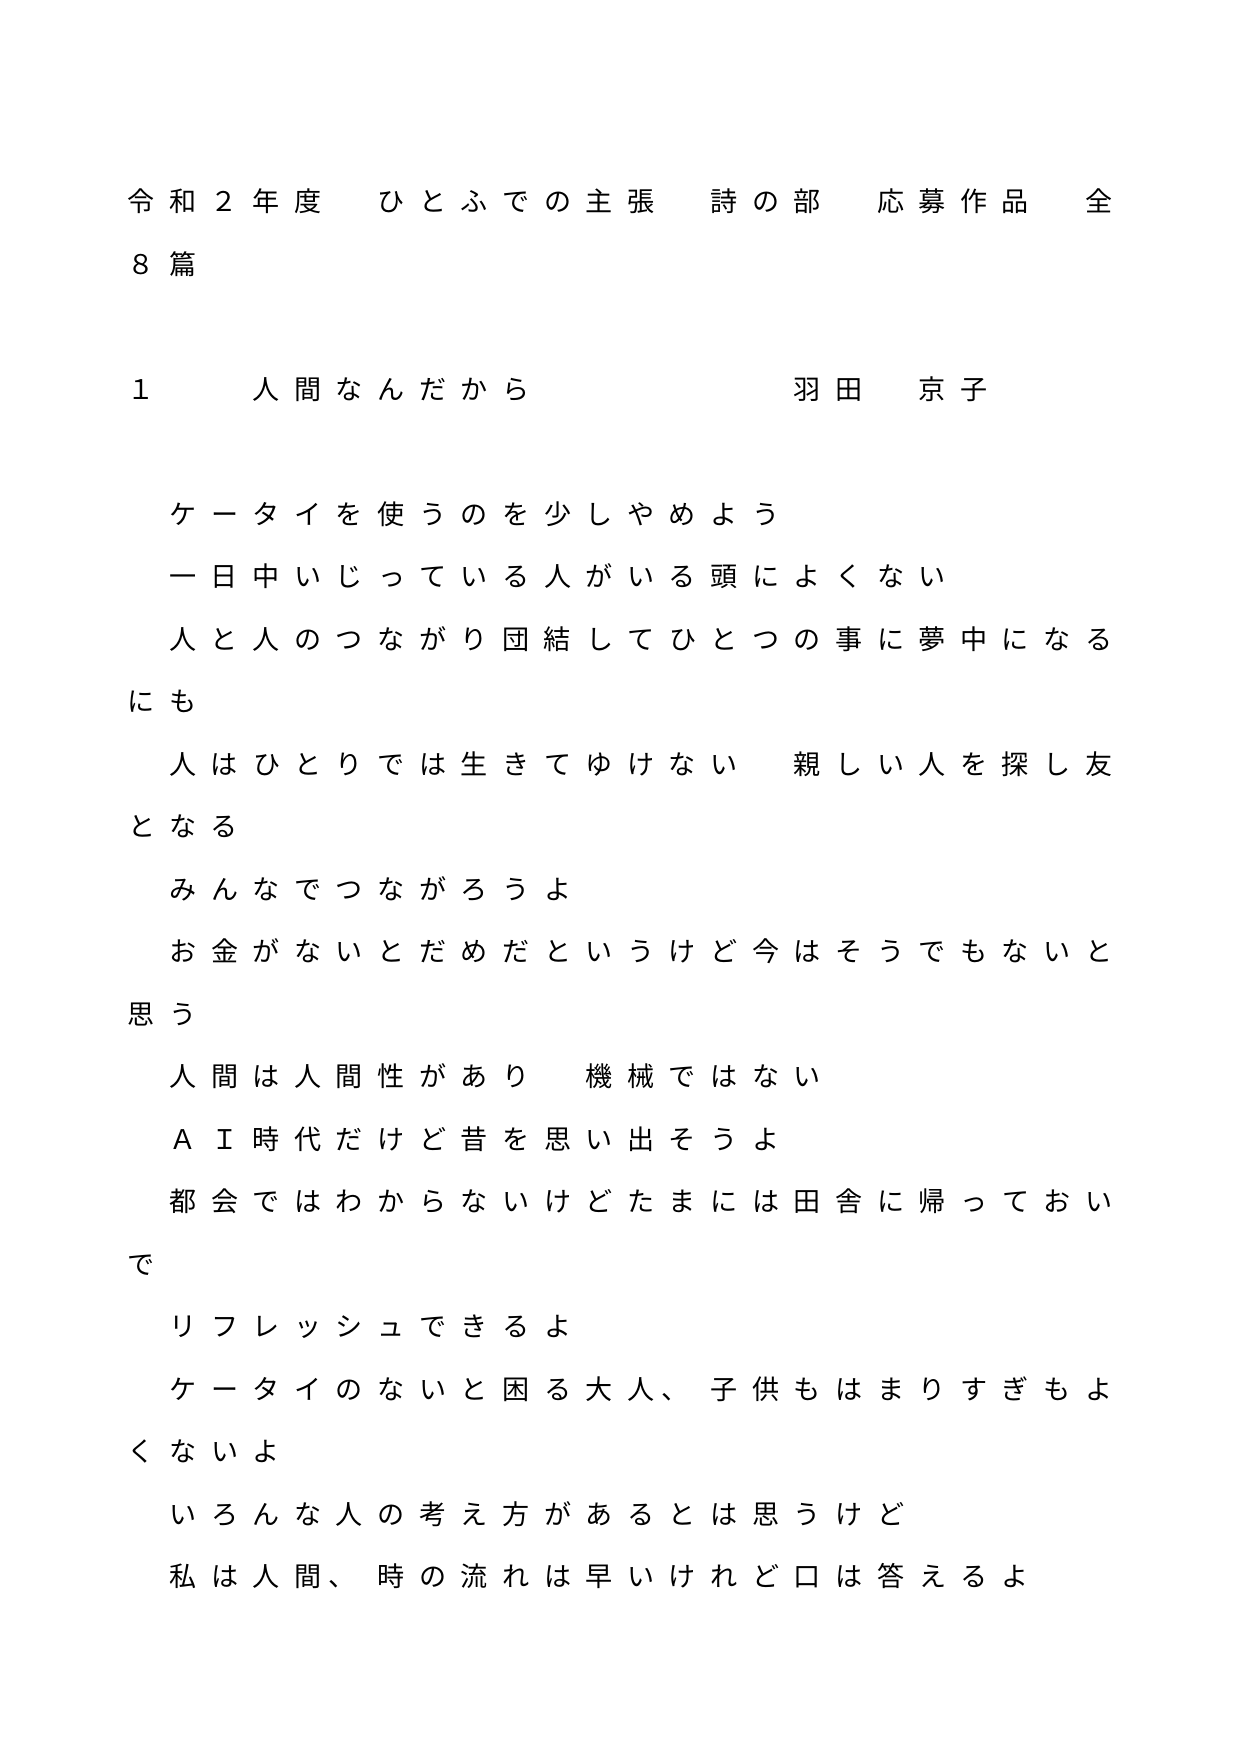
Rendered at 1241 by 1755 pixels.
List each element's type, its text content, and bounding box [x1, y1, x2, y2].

text 人はひとりでは生きてゆけない 親しい人を探し友となる [120, 721, 1120, 846]
text いろんな人の考え方があるとは思うけど [120, 1471, 1120, 1533]
text 都会ではわからないけどたまには田舎に帰っておいで [120, 1158, 1120, 1283]
text お金がないとだめだというけど今はそうでもないと思う [120, 908, 1120, 1033]
text ケータイを使うのを少しやめよう [120, 471, 1120, 533]
text １ 人間なんだから 羽田 京子 [120, 346, 1120, 408]
text リフレッシュできるよ [120, 1283, 1120, 1346]
text 人と人のつながり団結してひとつの事に夢中になるにも [120, 596, 1120, 721]
text ＡＩ時代だけど昔を思い出そうよ [120, 1096, 1120, 1158]
text 一日中いじっている人がいる頭によくない [120, 533, 1120, 596]
text 人間は人間性があり 機械ではない [120, 1033, 1120, 1096]
text 私は人間、時の流れは早いけれど口は答えるよ [120, 1533, 1120, 1596]
text みんなでつながろうよ [120, 846, 1120, 908]
text ケータイのないと困る大人、子供もはまりすぎもよくないよ [120, 1346, 1120, 1471]
text 令和２年度 ひとふでの主張 詩の部 応募作品 全８篇 [120, 158, 1120, 283]
